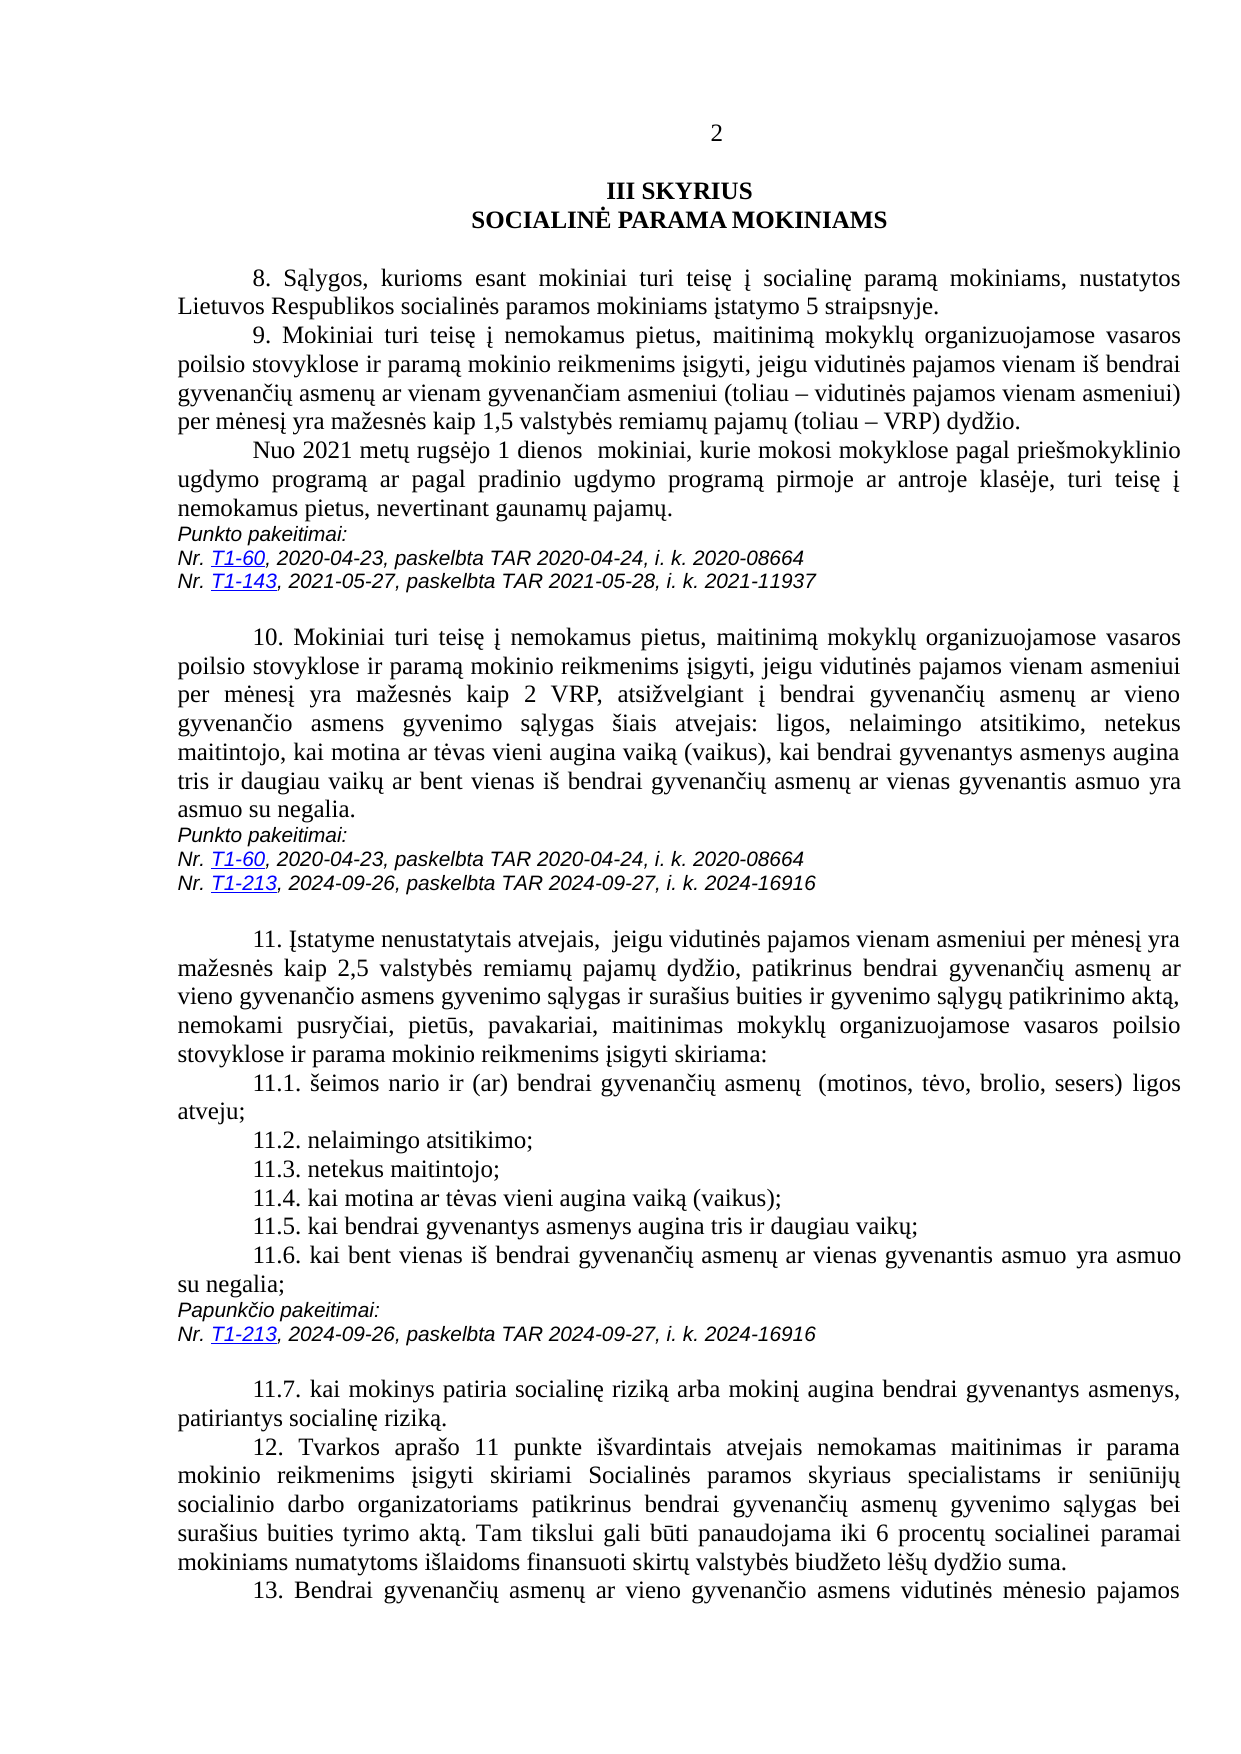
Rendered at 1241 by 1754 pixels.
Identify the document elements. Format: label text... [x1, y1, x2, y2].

text 11.5. kai bendrai gyvenantys asmenys augina tris ir daugiau vaikų; [177, 1211, 1181, 1240]
text 8. Sąlygos, kurioms esant mokiniai turi teisę į socialinę paramą mokiniams, nustatytos Lietuvos Respublikos socialinės paramos mokiniams įstatymo 5 straipsnyje. [177, 263, 1181, 320]
text 11. Įstatyme nenustatytais atvejais, jeigu vidutinės pajamos vienam asmeniui per mėnesį yra mažesnės kaip 2,5 valstybės remiamų pajamų dydžio, patikrinus bendrai gyvenančių asmenų ar vieno gyvenančio asmens gyvenimo sąlygas ir surašius buities ir gyvenimo sąlygų patikrinimo aktą, nemokami pusryčiai, pietūs, pavakariai, maitinimas mokyklų organizuojamose vasaros poilsio stovyklose ir parama mokinio reikmenims įsigyti skiriama: [177, 924, 1181, 1068]
text 13. Bendrai gyvenančių asmenų ar vieno gyvenančio asmens vidutinės mėnesio pajamos [177, 1576, 1181, 1604]
text Nuo 2021 metų rugsėjo 1 dienos mokiniai, kurie mokosi mokyklose pagal priešmokyklinio ugdymo programą ar pagal pradinio ugdymo programą pirmoje ar antroje klasėje, turi teisę į nemokamus pietus, nevertinant gaunamų pajamų. [177, 435, 1181, 521]
text III SKYRIUS [177, 176, 1181, 205]
text 12. Tvarkos aprašo 11 punkte išvardintais atvejais nemokamas maitinimas ir parama mokinio reikmenims įsigyti skiriami Socialinės paramos skyriaus specialistams ir seniūnijų socialinio darbo organizatoriams patikrinus bendrai gyvenančių asmenų gyvenimo sąlygas bei surašius buities tyrimo aktą. Tam tikslui gali būti panaudojama iki 6 procentų socialinei paramai mokiniams numatytoms išlaidoms finansuoti skirtų valstybės biudžeto lėšų dydžio suma. [177, 1432, 1181, 1576]
text 11.6. kai bent vienas iš bendrai gyvenančių asmenų ar vienas gyvenantis asmuo yra asmuo su negalia; [177, 1240, 1181, 1298]
text Nr. T1-143, 2021-05-27, paskelbta TAR 2021-05-28, i. k. 2021-11937 [177, 569, 1181, 593]
text SOCIALINĖ PARAMA MOKINIAMS [177, 205, 1181, 234]
text Punkto pakeitimai: [177, 521, 1181, 545]
text 11.3. netekus maitintojo; [177, 1154, 1181, 1183]
text 11.2. nelaimingo atsitikimo; [177, 1125, 1181, 1154]
text Nr. T1-213, 2024-09-26, paskelbta TAR 2024-09-27, i. k. 2024-16916 [177, 871, 1181, 895]
text 9. Mokiniai turi teisę į nemokamus pietus, maitinimą mokyklų organizuojamose vasaros poilsio stovyklose ir paramą mokinio reikmenims įsigyti, jeigu vidutinės pajamos vienam iš bendrai gyvenančių asmenų ar vienam gyvenančiam asmeniui (toliau – vidutinės pajamos vienam asmeniui) per mėnesį yra mažesnės kaip 1,5 valstybės remiamų pajamų (toliau – VRP) dydžio. [177, 320, 1181, 435]
text 11.7. kai mokinys patiria socialinę riziką arba mokinį augina bendrai gyvenantys asmenys, patiriantys socialinę riziką. [177, 1374, 1181, 1432]
text Nr. T1-60, 2020-04-23, paskelbta TAR 2020-04-24, i. k. 2020-08664 [177, 847, 1181, 871]
text 10. Mokiniai turi teisę į nemokamus pietus, maitinimą mokyklų organizuojamose vasaros poilsio stovyklose ir paramą mokinio reikmenims įsigyti, jeigu vidutinės pajamos vienam asmeniui per mėnesį yra mažesnės kaip 2 VRP, atsižvelgiant į bendrai gyvenančių asmenų ar vieno gyvenančio asmens gyvenimo sąlygas šiais atvejais: ligos, nelaimingo atsitikimo, netekus maitintojo, kai motina ar tėvas vieni augina vaiką (vaikus), kai bendrai gyvenantys asmenys augina tris ir daugiau vaikų ar bent vienas iš bendrai gyvenančių asmenų ar vienas gyvenantis asmuo yra asmuo su negalia. [177, 622, 1181, 823]
text Papunkčio pakeitimai: [177, 1298, 1181, 1322]
text 11.4. kai motina ar tėvas vieni augina vaiką (vaikus); [177, 1183, 1181, 1211]
text Nr. T1-60, 2020-04-23, paskelbta TAR 2020-04-24, i. k. 2020-08664 [177, 545, 1181, 569]
text 11.1. šeimos nario ir (ar) bendrai gyvenančių asmenų (motinos, tėvo, brolio, sesers) ligos atveju; [177, 1068, 1181, 1125]
text Nr. T1-213, 2024-09-26, paskelbta TAR 2024-09-27, i. k. 2024-16916 [177, 1322, 1181, 1346]
text Punkto pakeitimai: [177, 823, 1181, 847]
